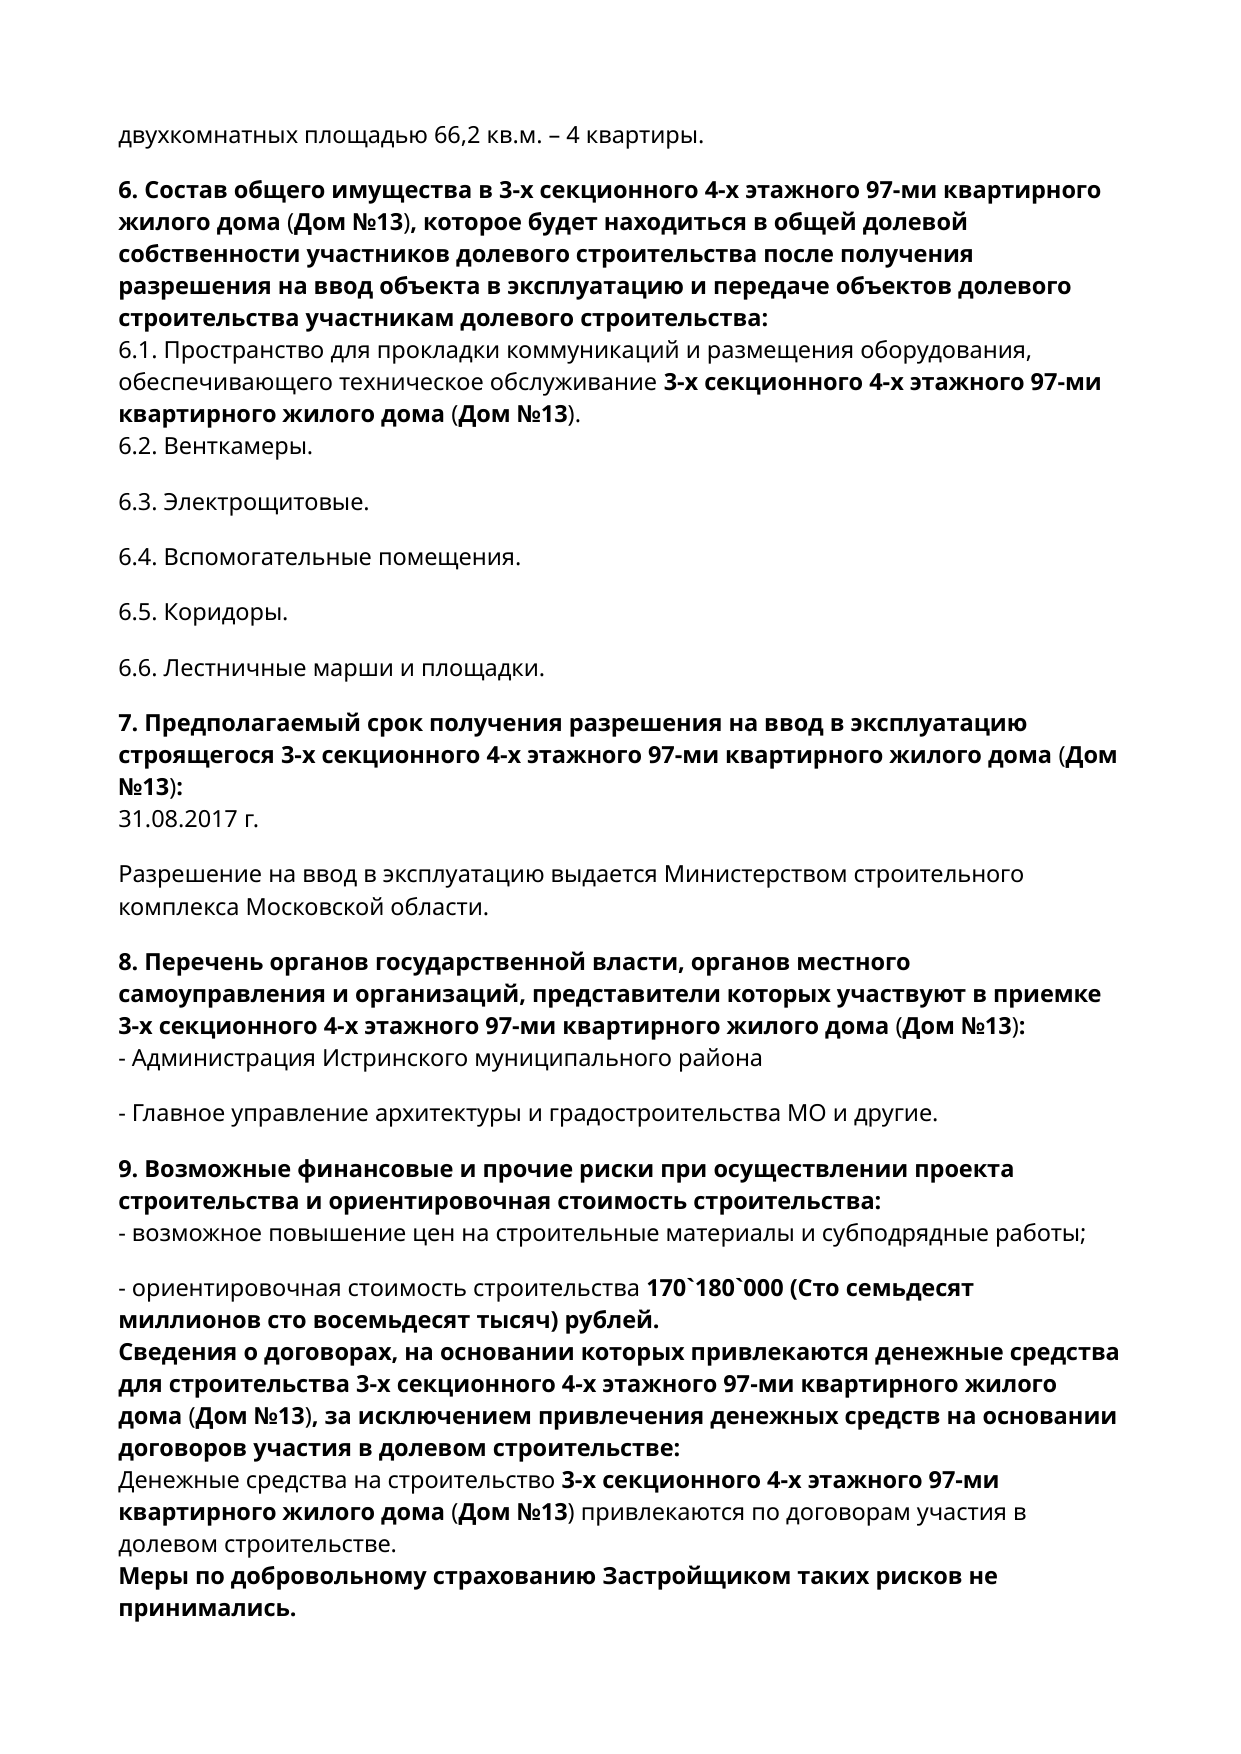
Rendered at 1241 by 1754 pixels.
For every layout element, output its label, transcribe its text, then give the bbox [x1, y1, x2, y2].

text 31.08.2017 г. [118, 802, 1122, 834]
text 6.2. Венткамеры. [118, 429, 1122, 461]
text - Главное управление архитектуры и градостроительства МО и другие. [118, 1097, 1122, 1128]
text двухкомнатных площадью 66,2 кв.м. – 4 квартиры. [118, 118, 1122, 150]
text - Администрация Истринского муниципального района [118, 1041, 1122, 1073]
text Меры по добровольному страхованию Застройщиком таких рисков не принимались. [118, 1559, 1122, 1623]
text - возможное повышение цен на строительные материалы и субподрядные работы; [118, 1216, 1122, 1248]
text 6. Состав общего имущества в 3-х секционного 4-х этажного 97-ми квартирного жилого дома (Дом №13), которое будет находиться в общей долевой собственности участников долевого строительства после получения разрешения на ввод объекта в эксплуатацию и передаче объектов долевого строительства участникам долевого строительства: [118, 173, 1122, 333]
text 6.1. Пространство для прокладки коммуникаций и размещения оборудования, обеспечивающего техническое обслуживание 3-х секционного 4-х этажного 97-ми квартирного жилого дома (Дом №13). [118, 333, 1122, 429]
text 6.6. Лестничные марши и площадки. [118, 651, 1122, 683]
text 8. Перечень органов государственной власти, органов местного самоуправления и организаций, представители которых участвуют в приемке 3-х секционного 4-х этажного 97-ми квартирного жилого дома (Дом №13): [118, 945, 1122, 1041]
text 6.5. Коридоры. [118, 596, 1122, 628]
text Денежные средства на строительство 3-х секционного 4-х этажного 97-ми квартирного жилого дома (Дом №13) привлекаются по договорам участия в долевом строительстве. [118, 1463, 1122, 1559]
text 9. Возможные финансовые и прочие риски при осуществлении проекта строительства и ориентировочная стоимость строительства: [118, 1152, 1122, 1216]
text 6.3. Электрощитовые. [118, 485, 1122, 517]
text 7. Предполагаемый срок получения разрешения на ввод в эксплуатацию строящегося 3-х секционного 4-х этажного 97-ми квартирного жилого дома (Дом №13): [118, 706, 1122, 802]
text 6.4. Вспомогательные помещения. [118, 540, 1122, 572]
text - ориентировочная стоимость строительства 170`180`000 (Сто семьдесят миллионов сто восемьдесят тысяч) рублей. [118, 1271, 1122, 1335]
text Разрешение на ввод в эксплуатацию выдается Министерством строительного комплекса Московской области. [118, 858, 1122, 922]
text Сведения о договорах, на основании которых привлекаются денежные средства для строительства 3-х секционного 4-х этажного 97-ми квартирного жилого дома (Дом №13), за исключением привлечения денежных средств на основании договоров участия в долевом строительстве: [118, 1335, 1122, 1463]
